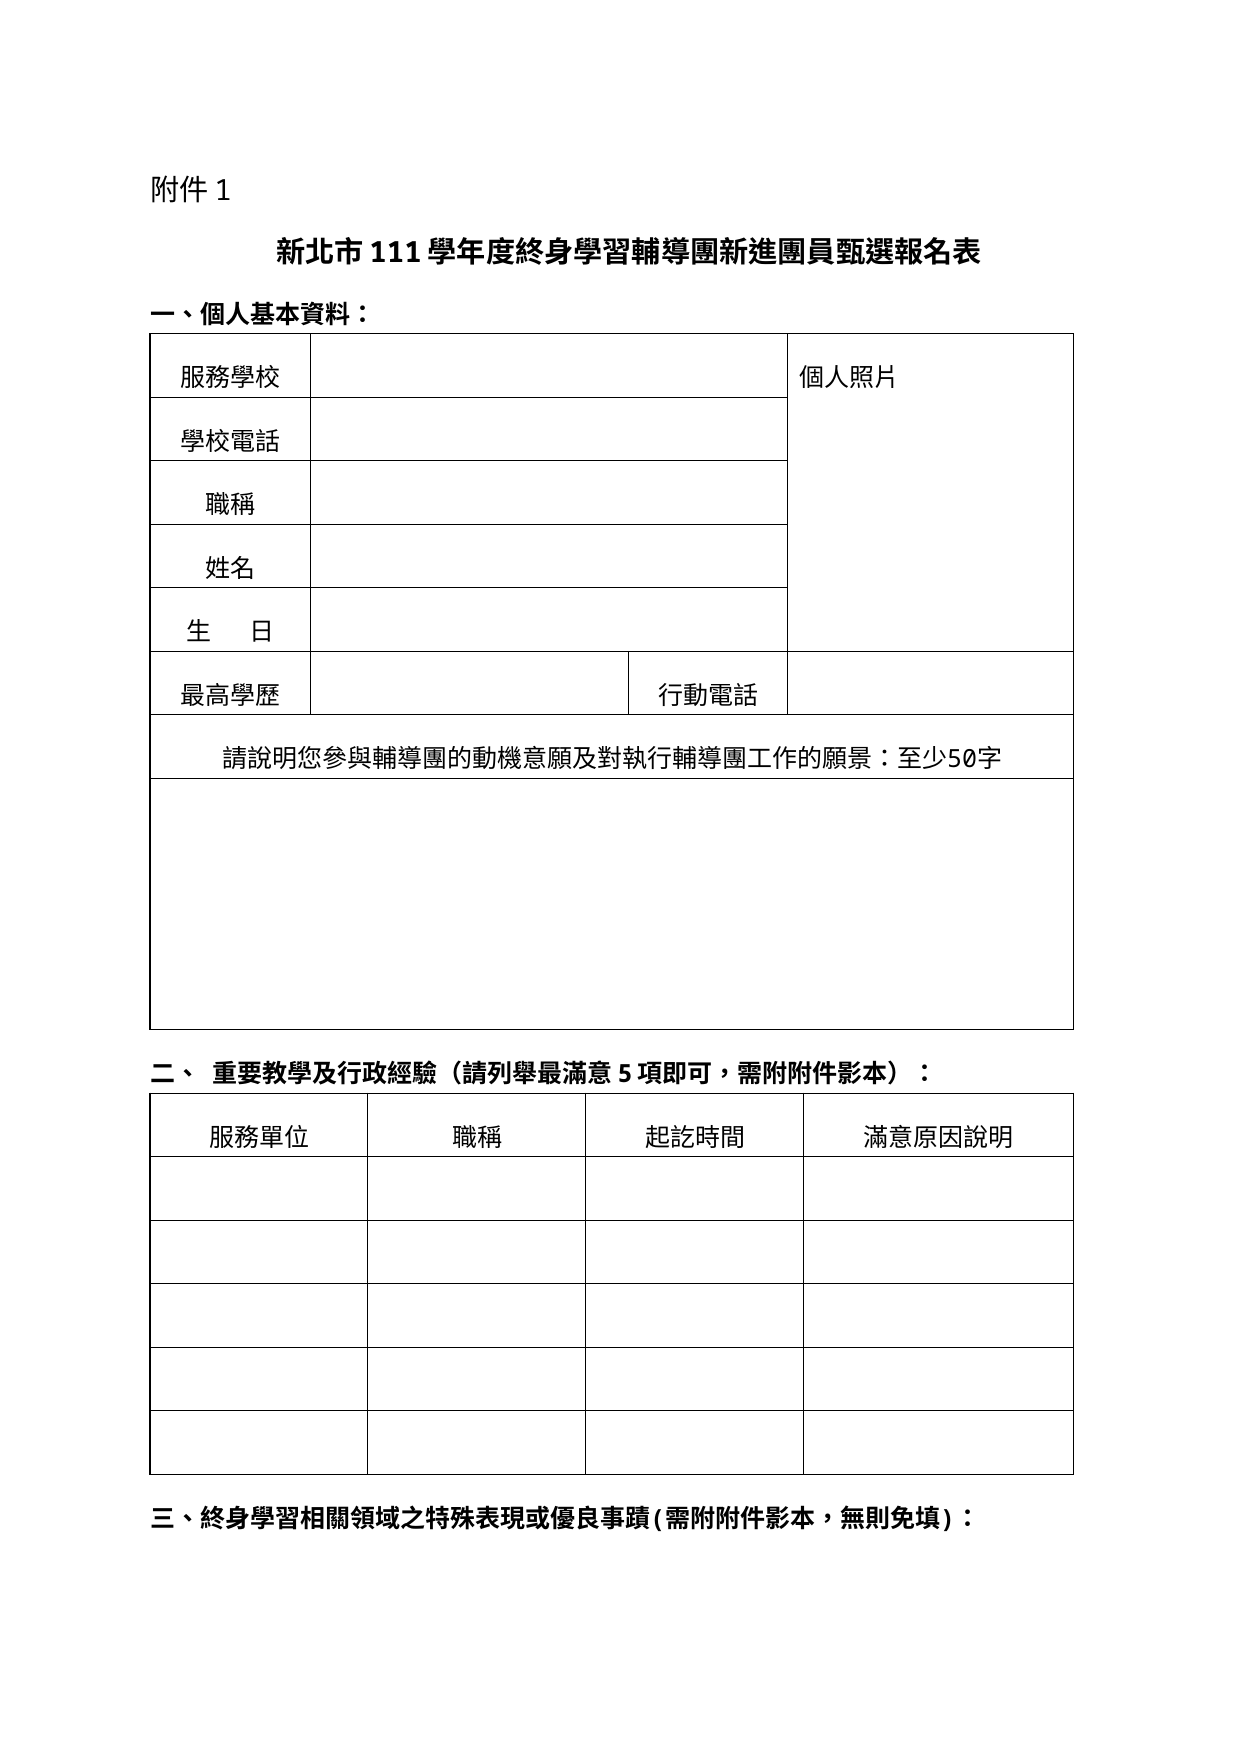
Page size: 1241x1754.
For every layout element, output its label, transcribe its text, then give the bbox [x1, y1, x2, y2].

table_cell [586, 1348, 803, 1410]
table_header 起訖時間 [586, 1094, 803, 1156]
table_header 職稱 [368, 1094, 585, 1156]
table_cell [151, 1221, 367, 1283]
text 新北市111學年度終身學習輔導團新進團員甄選報名表 [150, 208, 1107, 271]
table_cell [804, 1284, 1073, 1347]
table_cell [368, 1221, 585, 1283]
table_cell [804, 1348, 1073, 1410]
table_cell 行動電話 [629, 652, 787, 714]
table_header 個人照片 [788, 334, 1073, 651]
table_cell [804, 1411, 1073, 1474]
table_cell [368, 1348, 585, 1410]
table_cell [804, 1157, 1073, 1219]
text 附件1 [150, 146, 1107, 208]
table_cell [151, 779, 1073, 1029]
table_cell [586, 1411, 803, 1474]
table_cell [788, 652, 1073, 714]
table_header 服務單位 [151, 1094, 367, 1156]
table_cell [368, 1411, 585, 1474]
table_header 滿意原因說明 [804, 1094, 1073, 1156]
table_cell [151, 1284, 367, 1347]
table_cell [586, 1284, 803, 1347]
table_cell [151, 1348, 367, 1410]
table_cell [804, 1221, 1073, 1283]
table_cell [311, 398, 787, 460]
table_cell [586, 1221, 803, 1283]
text 三、終身學習相關領域之特殊表現或優良事蹟(需附附件影本，無則免填)： [150, 1475, 1107, 1537]
table_cell 最高學歷 [151, 652, 310, 714]
table_cell [368, 1284, 585, 1347]
table_cell 職稱 [151, 461, 310, 524]
table_header 服務學校 [151, 334, 310, 397]
table_header [311, 334, 787, 397]
table_cell 學校電話 [151, 398, 310, 460]
table_cell [311, 525, 787, 587]
table_cell 生 日 [151, 588, 310, 651]
text 一、個人基本資料： [150, 271, 1107, 333]
table_cell [586, 1157, 803, 1219]
table_cell [311, 588, 787, 651]
table_cell [151, 1411, 367, 1474]
table_cell [311, 652, 628, 714]
text 二、 重要教學及行政經驗（請列舉最滿意5項即可，需附附件影本）： [150, 1030, 1107, 1092]
table_cell [151, 1157, 367, 1219]
table_cell [368, 1157, 585, 1219]
table_cell 姓名 [151, 525, 310, 587]
table_cell [311, 461, 787, 524]
table_cell 請說明您參與輔導團的動機意願及對執行輔導團工作的願景：至少50字 [151, 715, 1073, 778]
